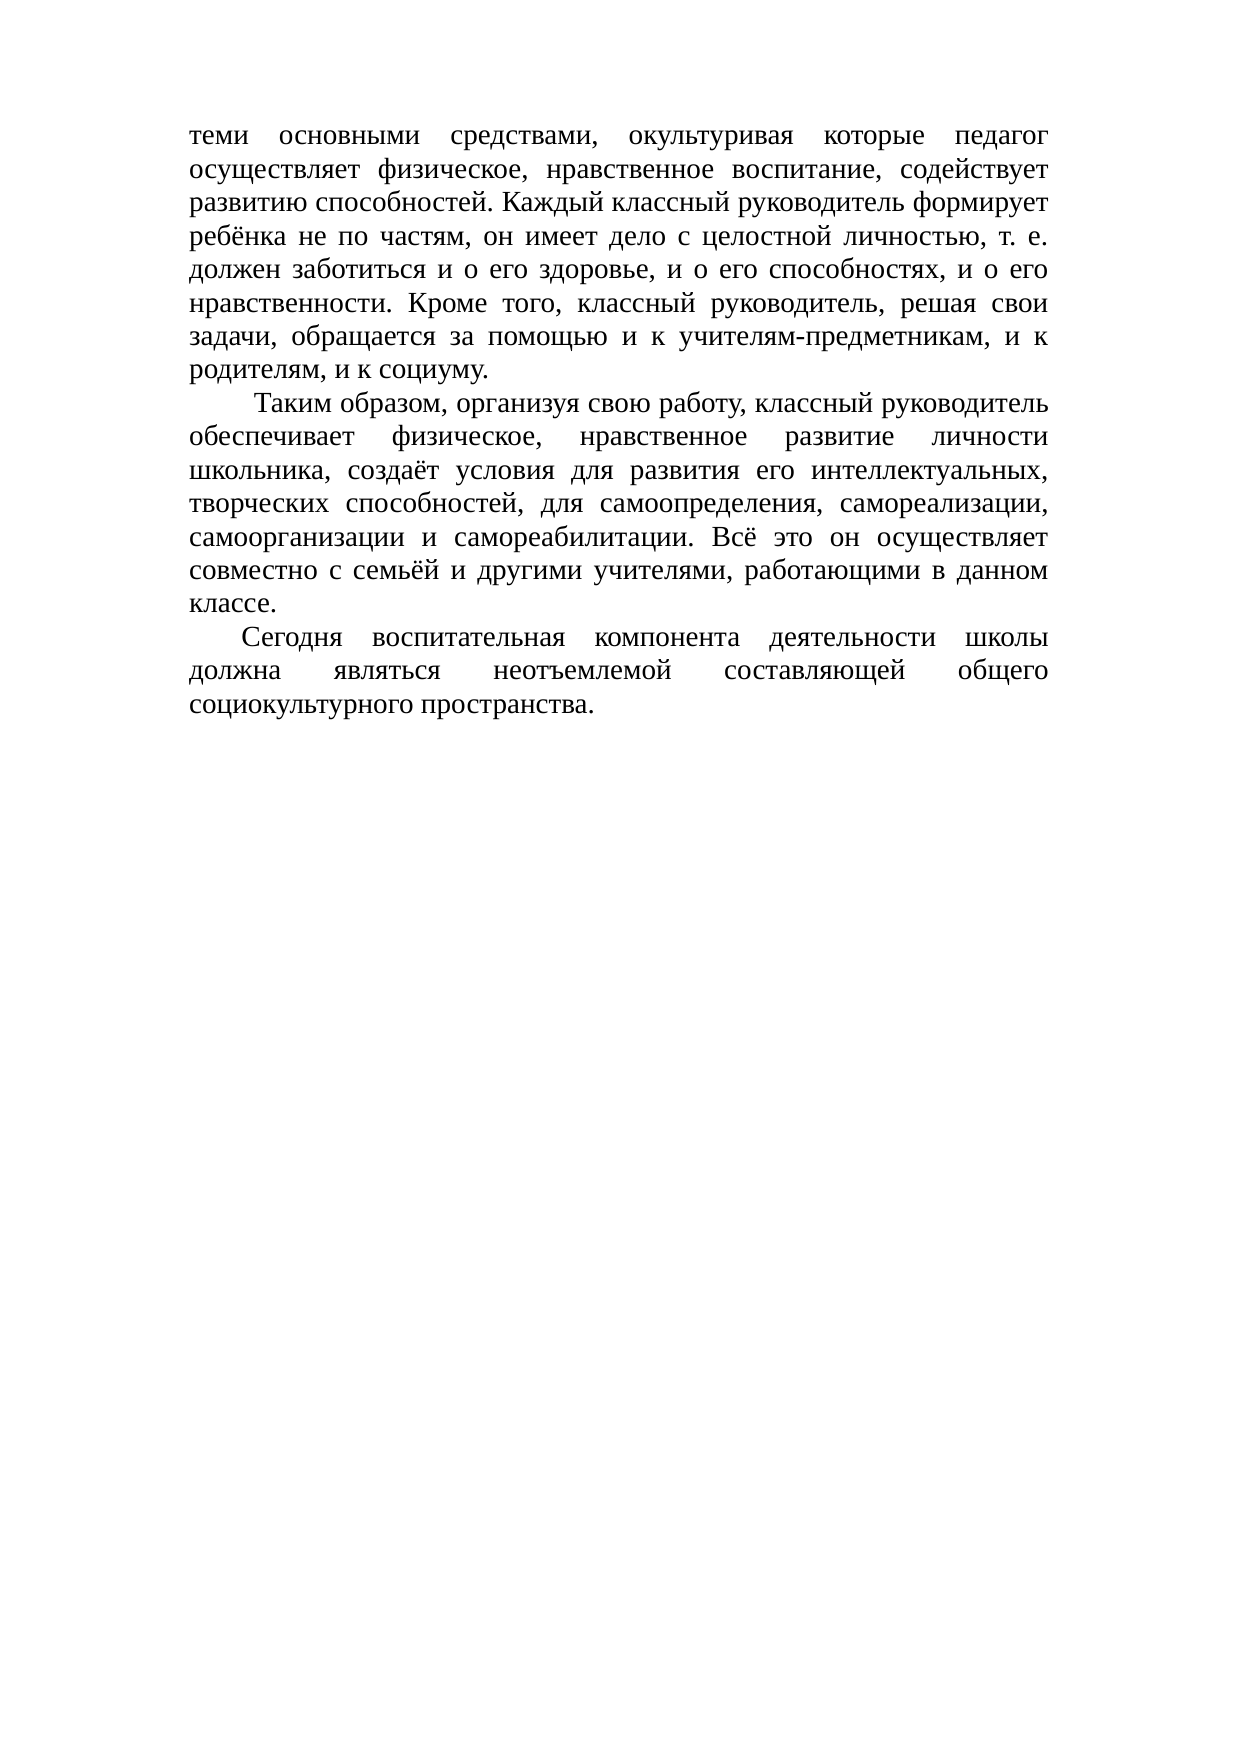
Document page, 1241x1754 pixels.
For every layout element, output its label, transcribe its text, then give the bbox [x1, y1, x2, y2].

text теми основными средствами, окультуривая которые педагог осуществляет физическое, нравственное воспитание, содействует развитию способностей. Каждый классный руководитель формирует ребёнка не по частям, он имеет дело с целостной личностью, т. е. должен заботиться и о его здоровье, и о его способностях, и о его нравственности. Кроме того, классный руководитель, решая свои задачи, обращается за помощью и к учителям-предметникам, и к родителям, и к социуму. [189, 118, 1049, 386]
text Сегодня воспитательная компонента деятельности школы должна являться неотъемлемой составляющей общего социокультурного пространства. [189, 620, 1049, 720]
text Таким образом, организуя свою работу, классный руководитель обеспечивает физическое, нравственное развитие личности школьника, создаёт условия для развития его интеллектуальных, творческих способностей, для самоопределения, самореализации, самоорганизации и самореабилитации. Всё это он осуществляет совместно с семьёй и другими учителями, работающими в данном классе. [189, 386, 1049, 620]
